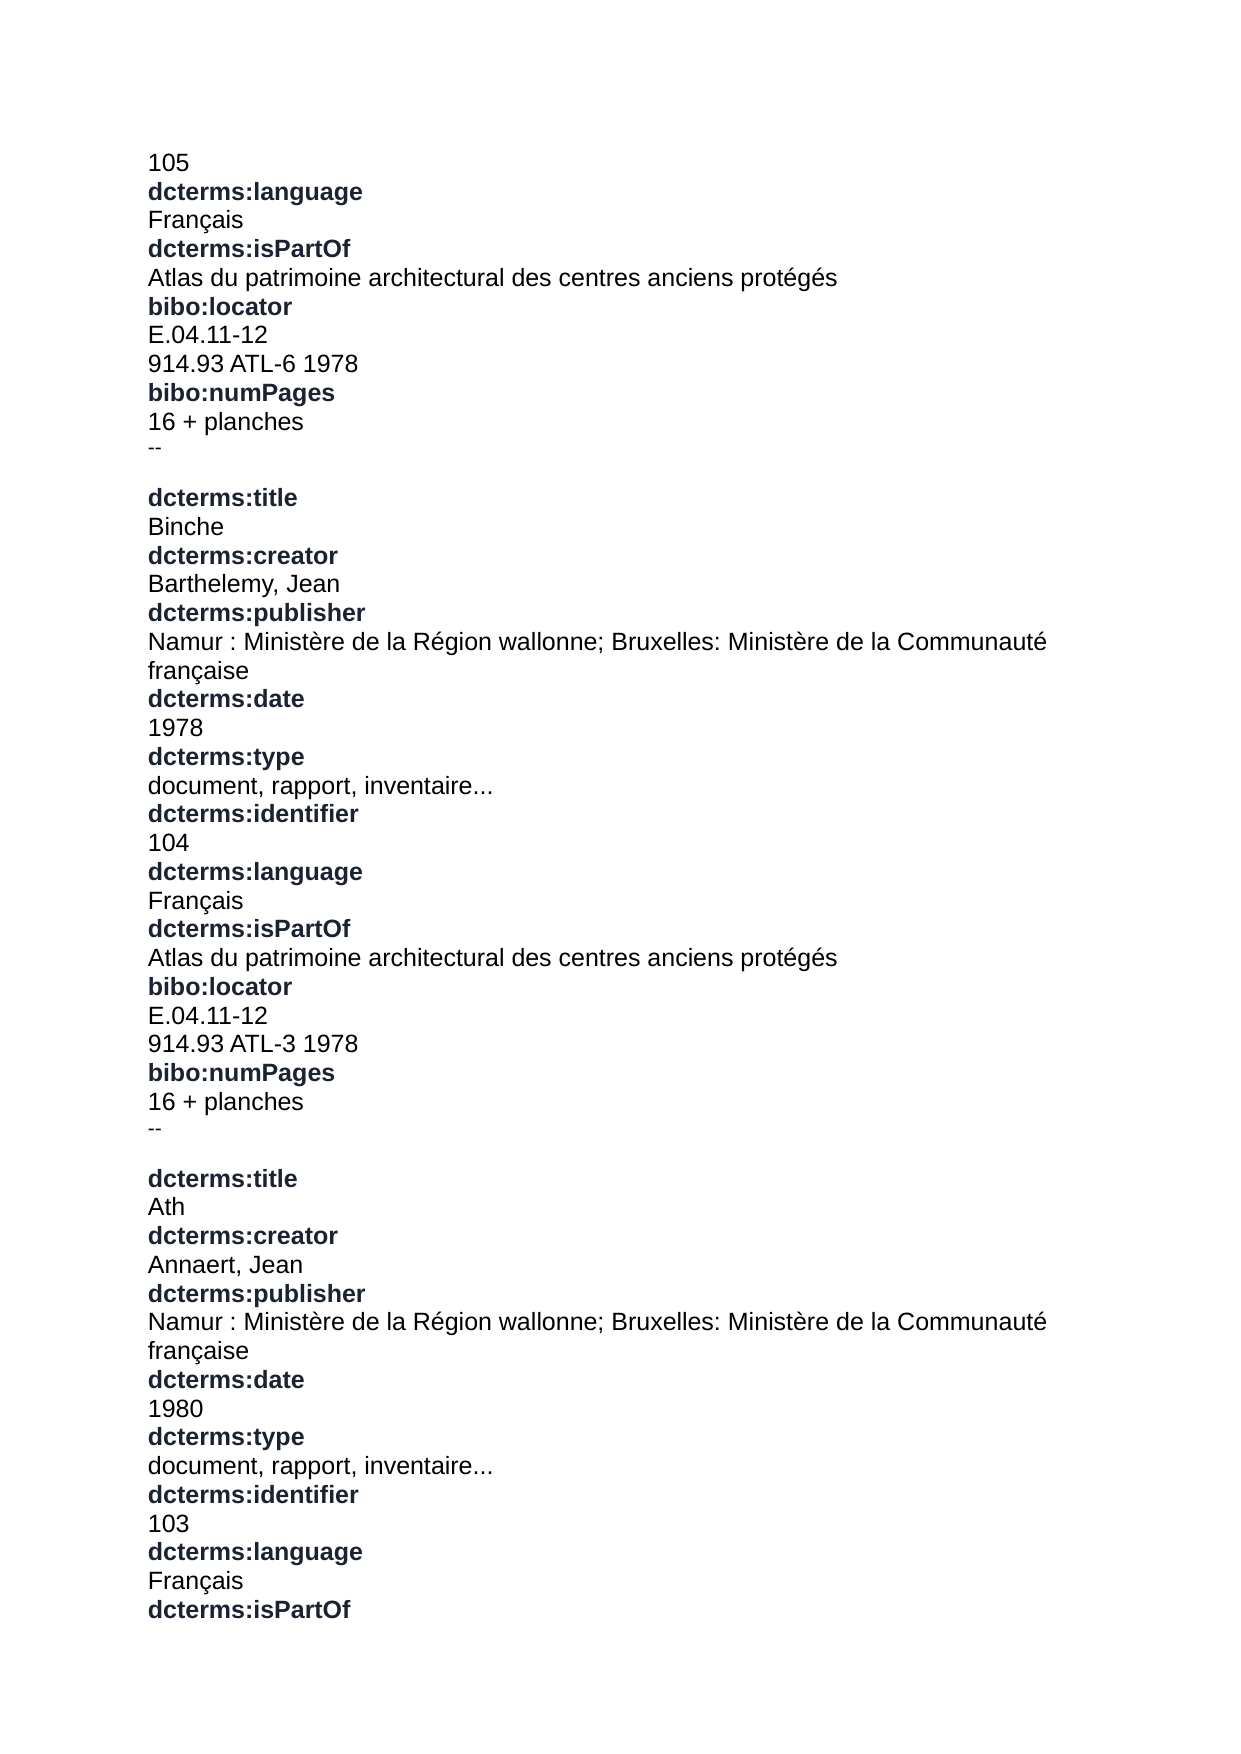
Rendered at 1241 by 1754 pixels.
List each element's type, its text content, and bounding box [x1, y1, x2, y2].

text dcterms:type [148, 1422, 1092, 1451]
text dcterms:isPartOf [148, 914, 1092, 943]
text dcterms:language [148, 1537, 1092, 1566]
text -- [148, 1116, 1092, 1139]
text 1978 [148, 713, 1092, 742]
text dcterms:creator [148, 541, 1092, 569]
text dcterms:isPartOf [148, 1595, 1092, 1623]
text 1980 [148, 1393, 1092, 1422]
text Namur : Ministère de la Région wallonne; Bruxelles: Ministère de la Communauté française [148, 627, 1092, 684]
text bibo:numPages [148, 1058, 1092, 1087]
text Annaert, Jean [148, 1250, 1092, 1278]
text dcterms:language [148, 176, 1092, 205]
text dcterms:creator [148, 1221, 1092, 1250]
text Français [148, 886, 1092, 914]
text bibo:locator [148, 972, 1092, 1001]
text dcterms:type [148, 742, 1092, 771]
text Français [148, 1566, 1092, 1595]
text bibo:locator [148, 291, 1092, 320]
text dcterms:publisher [148, 598, 1092, 627]
text dcterms:identifier [148, 799, 1092, 828]
text 105 [148, 148, 1092, 176]
text Atlas du patrimoine architectural des centres anciens protégés [148, 943, 1092, 972]
text E.04.11-12 [148, 320, 1092, 349]
text E.04.11-12 [148, 1001, 1092, 1029]
text dcterms:identifier [148, 1480, 1092, 1508]
text dcterms:title [148, 1163, 1092, 1192]
text -- [148, 435, 1092, 459]
text dcterms:title [148, 483, 1092, 512]
text dcterms:date [148, 1365, 1092, 1393]
text 914.93 ATL-6 1978 [148, 349, 1092, 378]
text Binche [148, 512, 1092, 541]
text Ath [148, 1192, 1092, 1221]
text 104 [148, 828, 1092, 857]
text 16 + planches [148, 406, 1092, 435]
text Atlas du patrimoine architectural des centres anciens protégés [148, 263, 1092, 291]
text 16 + planches [148, 1087, 1092, 1116]
text dcterms:language [148, 857, 1092, 886]
text 103 [148, 1508, 1092, 1537]
text 914.93 ATL-3 1978 [148, 1029, 1092, 1058]
text dcterms:isPartOf [148, 234, 1092, 263]
text dcterms:publisher [148, 1278, 1092, 1307]
text Namur : Ministère de la Région wallonne; Bruxelles: Ministère de la Communauté française [148, 1307, 1092, 1365]
text bibo:numPages [148, 378, 1092, 406]
text dcterms:date [148, 684, 1092, 713]
text document, rapport, inventaire... [148, 771, 1092, 799]
text Français [148, 205, 1092, 234]
text Barthelemy, Jean [148, 569, 1092, 598]
text document, rapport, inventaire... [148, 1451, 1092, 1480]
